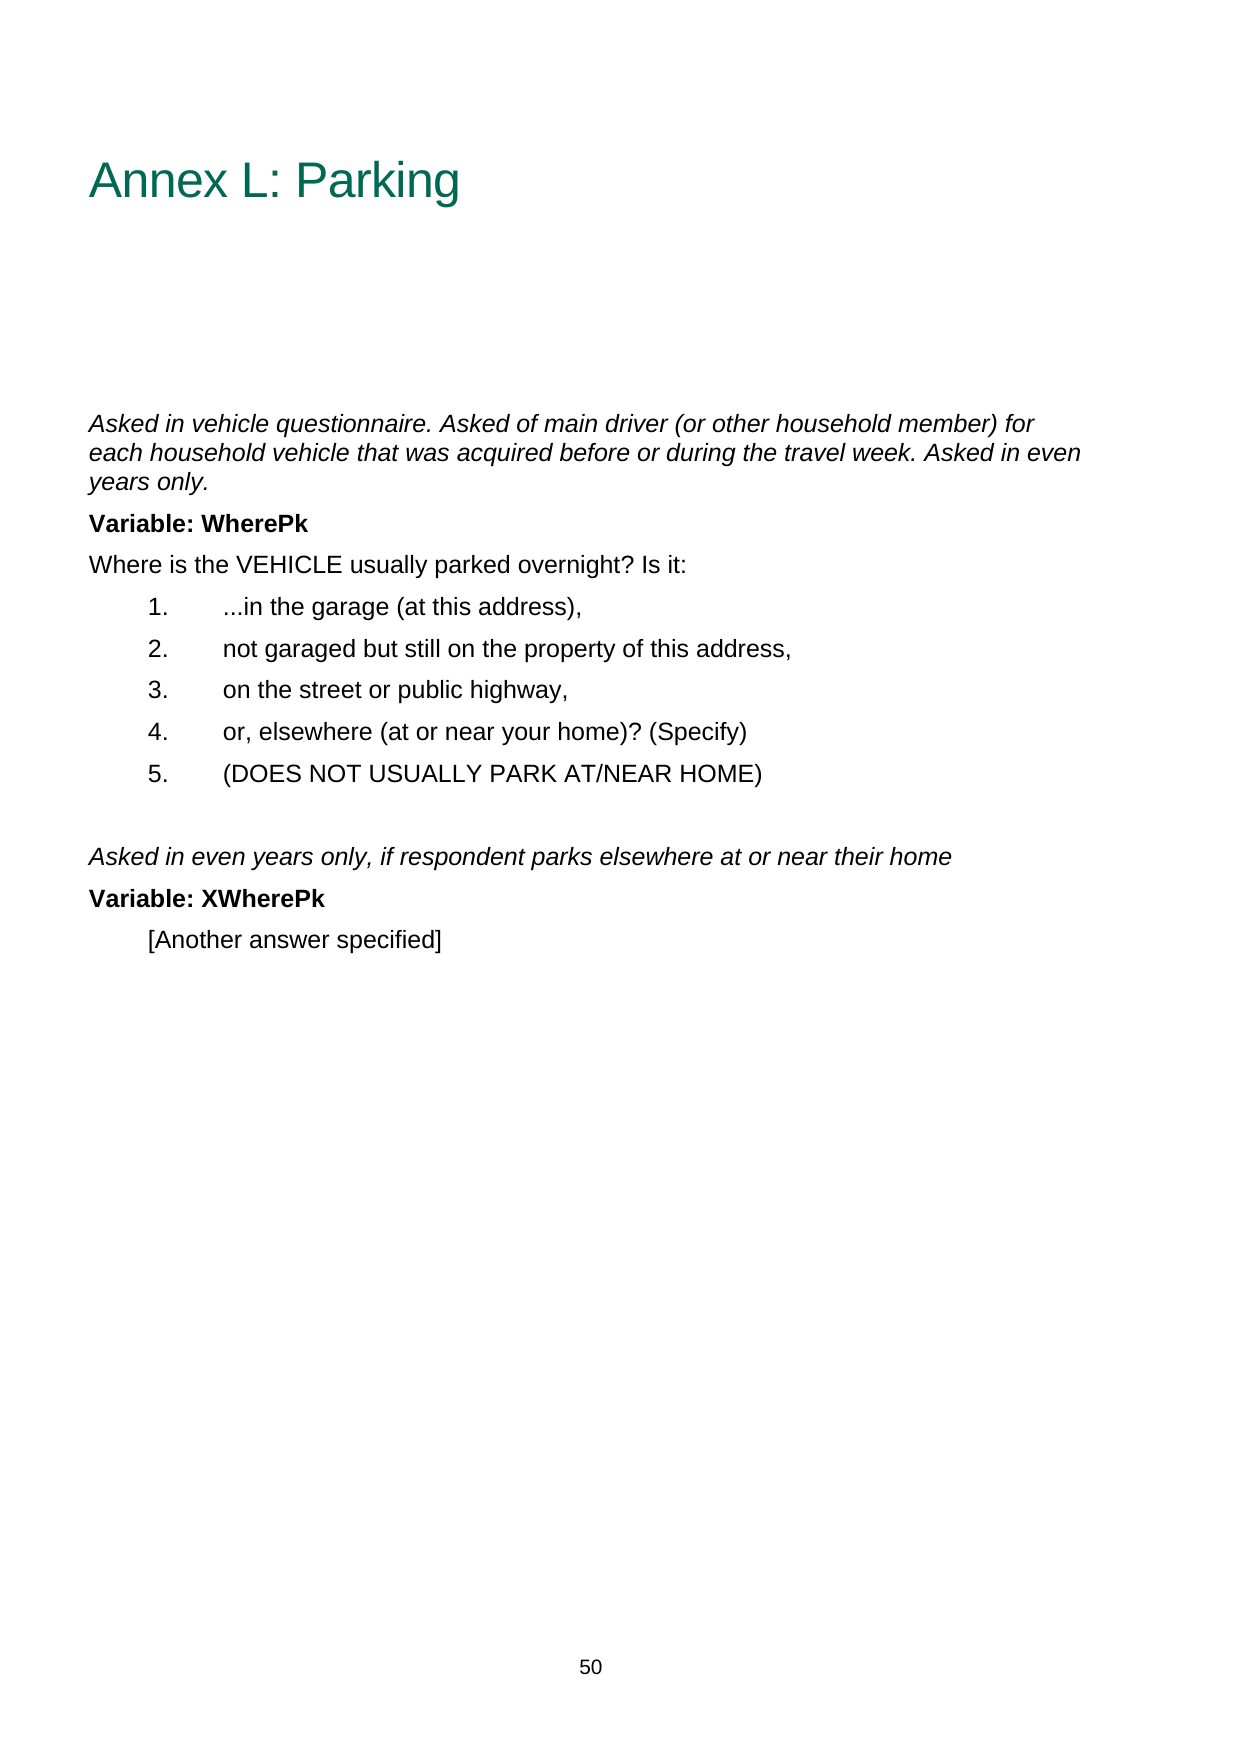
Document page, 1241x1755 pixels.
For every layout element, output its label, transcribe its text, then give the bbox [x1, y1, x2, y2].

text Asked in vehicle questionnaire. Asked of main driver (or other household member) for each household vehicle that was acquired before or during the travel week. Asked in even years only. [89, 408, 1093, 496]
text Where is the VEHICLE usually parked overnight? Is it: [89, 550, 1093, 579]
text [Another answer specified] [148, 925, 1093, 954]
text 2. not garaged but still on the property of this address, [148, 633, 1093, 662]
subtitle Parking [89, 150, 1093, 208]
text Asked in even years only, if respondent parks elsewhere at or near their home [89, 842, 1093, 871]
text Variable: XWherePk [89, 883, 1093, 912]
text 1. ...in the garage (at this address), [148, 592, 1093, 621]
text 4. or, elsewhere (at or near your home)? (Specify) [148, 717, 1093, 746]
text 3. on the street or public highway, [148, 675, 1093, 704]
text Variable: WherePk [89, 508, 1093, 537]
text 5. (DOES NOT USUALLY PARK AT/NEAR HOME) [148, 758, 1093, 787]
